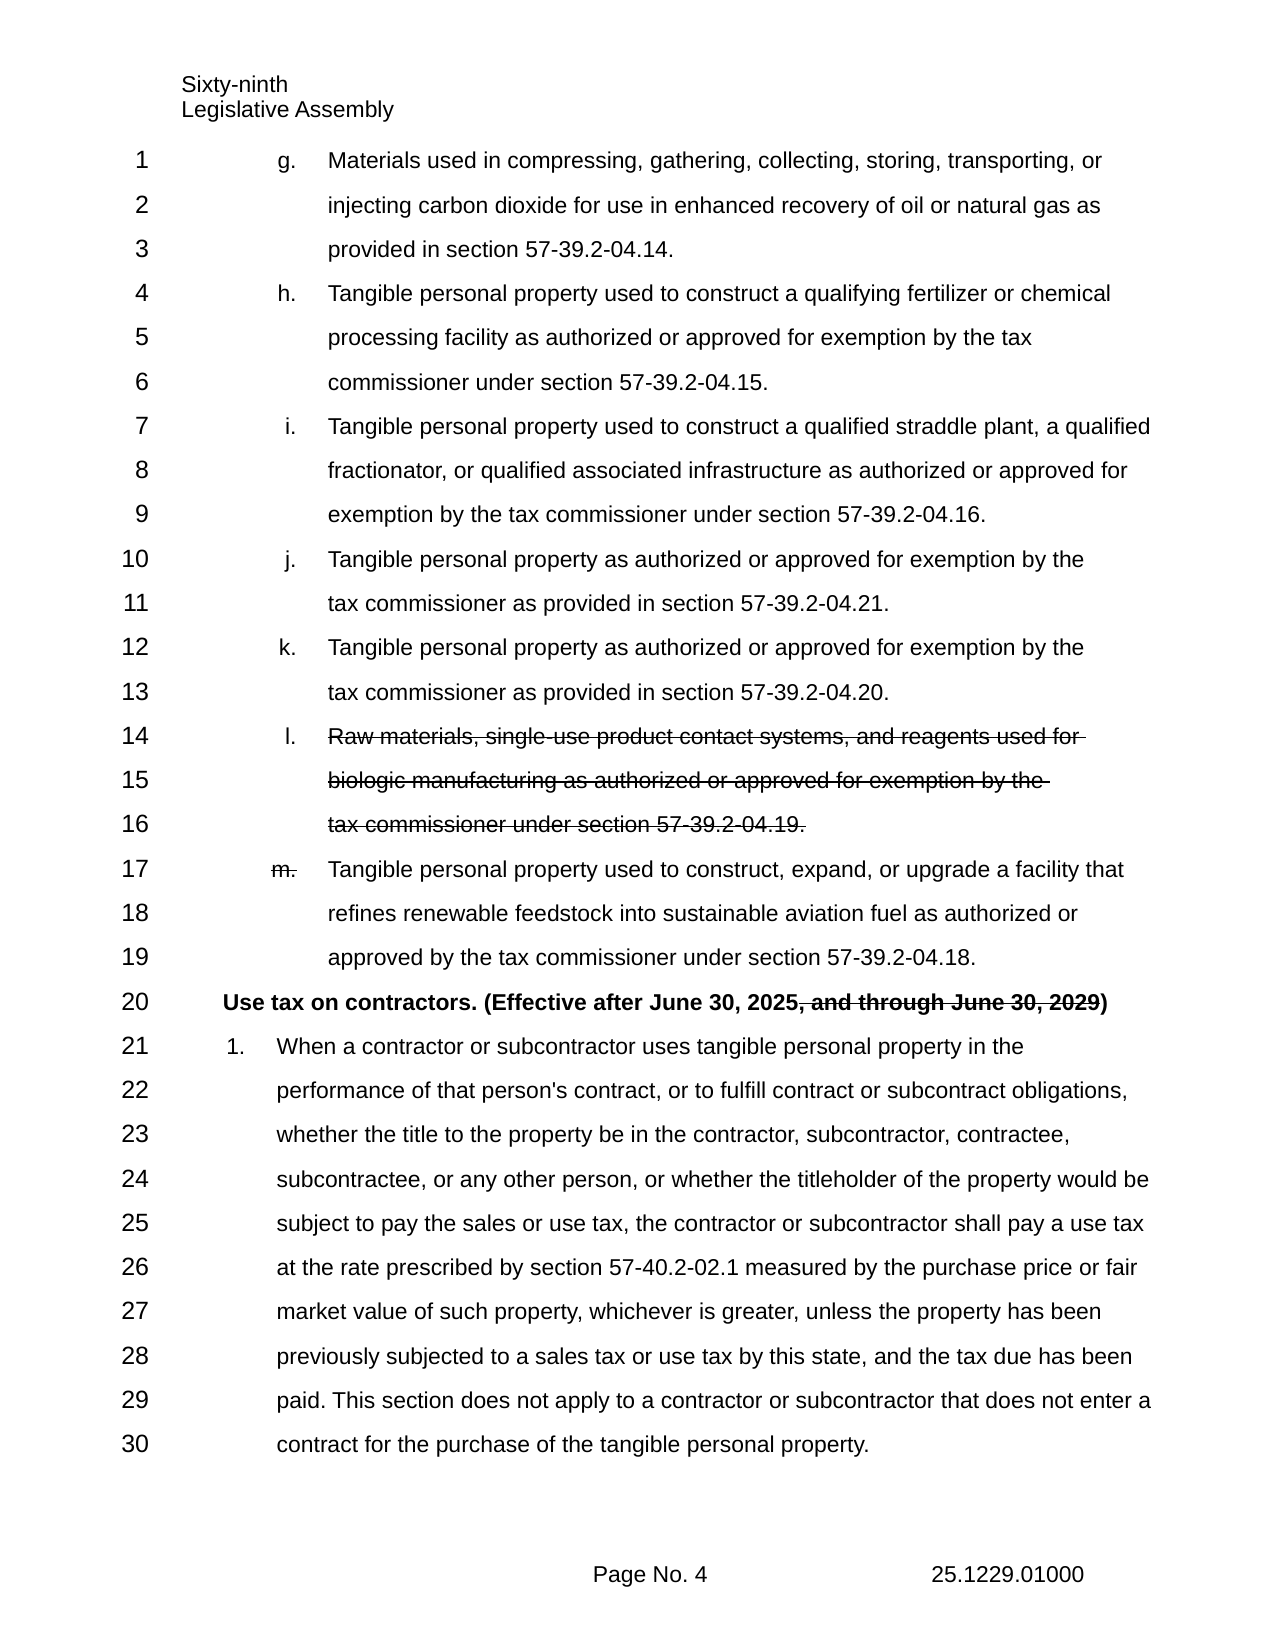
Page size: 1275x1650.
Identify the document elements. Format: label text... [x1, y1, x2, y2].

subtitle Use tax on contractors. (Effective after June 30, 2025, and through June 30, 2029) [181, 974, 1154, 1019]
text h. Tangible personal property used to construct a qualifying fertilizer or chemical processing facility as authorized or approved for exemption by the tax commissioner under section 57‑39.2‑04.15. [181, 266, 1154, 399]
text l. Raw materials, single‑use product contact systems, and reagents used for biologic manufacturing as authorized or approved for exemption by the tax commissioner under section 57‑39.2‑04.19. [181, 709, 1154, 842]
text i. Tangible personal property used to construct a qualified straddle plant, a qualified fractionator, or qualified associated infrastructure as authorized or approved for exemption by the tax commissioner under section 57‑39.2‑04.16. [181, 399, 1154, 532]
text j. Tangible personal property as authorized or approved for exemption by the tax commissioner as provided in section 57‑39.2‑04.21. [181, 532, 1154, 620]
text m. Tangible personal property used to construct, expand, or upgrade a facility that refines renewable feedstock into sustainable aviation fuel as authorized or approved by the tax commissioner under section 57‑39.2‑04.18. [181, 842, 1154, 974]
text g. Materials used in compressing, gathering, collecting, storing, transporting, or injecting carbon dioxide for use in enhanced recovery of oil or natural gas as provided in section 57‑39.2‑04.14. [181, 133, 1154, 266]
text 1. When a contractor or subcontractor uses tangible personal property in the performance of that person's contract, or to fulfill contract or subcontract obligations, whether the title to the property be in the contractor, subcontractor, contractee, subcontractee, or any other person, or whether the titleholder of the property would be subject to pay the sales or use tax, the contractor or subcontractor shall pay a use tax at the rate prescribed by section 57‑40.2‑02.1 measured by the purchase price or fair market value of such property, whichever is greater, unless the property has been previously subjected to a sales tax or use tax by this state, and the tax due has been paid. This section does not apply to a contractor or subcontractor that does not enter a contract for the purchase of the tangible personal property. [181, 1019, 1154, 1461]
text k. Tangible personal property as authorized or approved for exemption by the tax commissioner as provided in section 57‑39.2‑04.20. [181, 620, 1154, 709]
